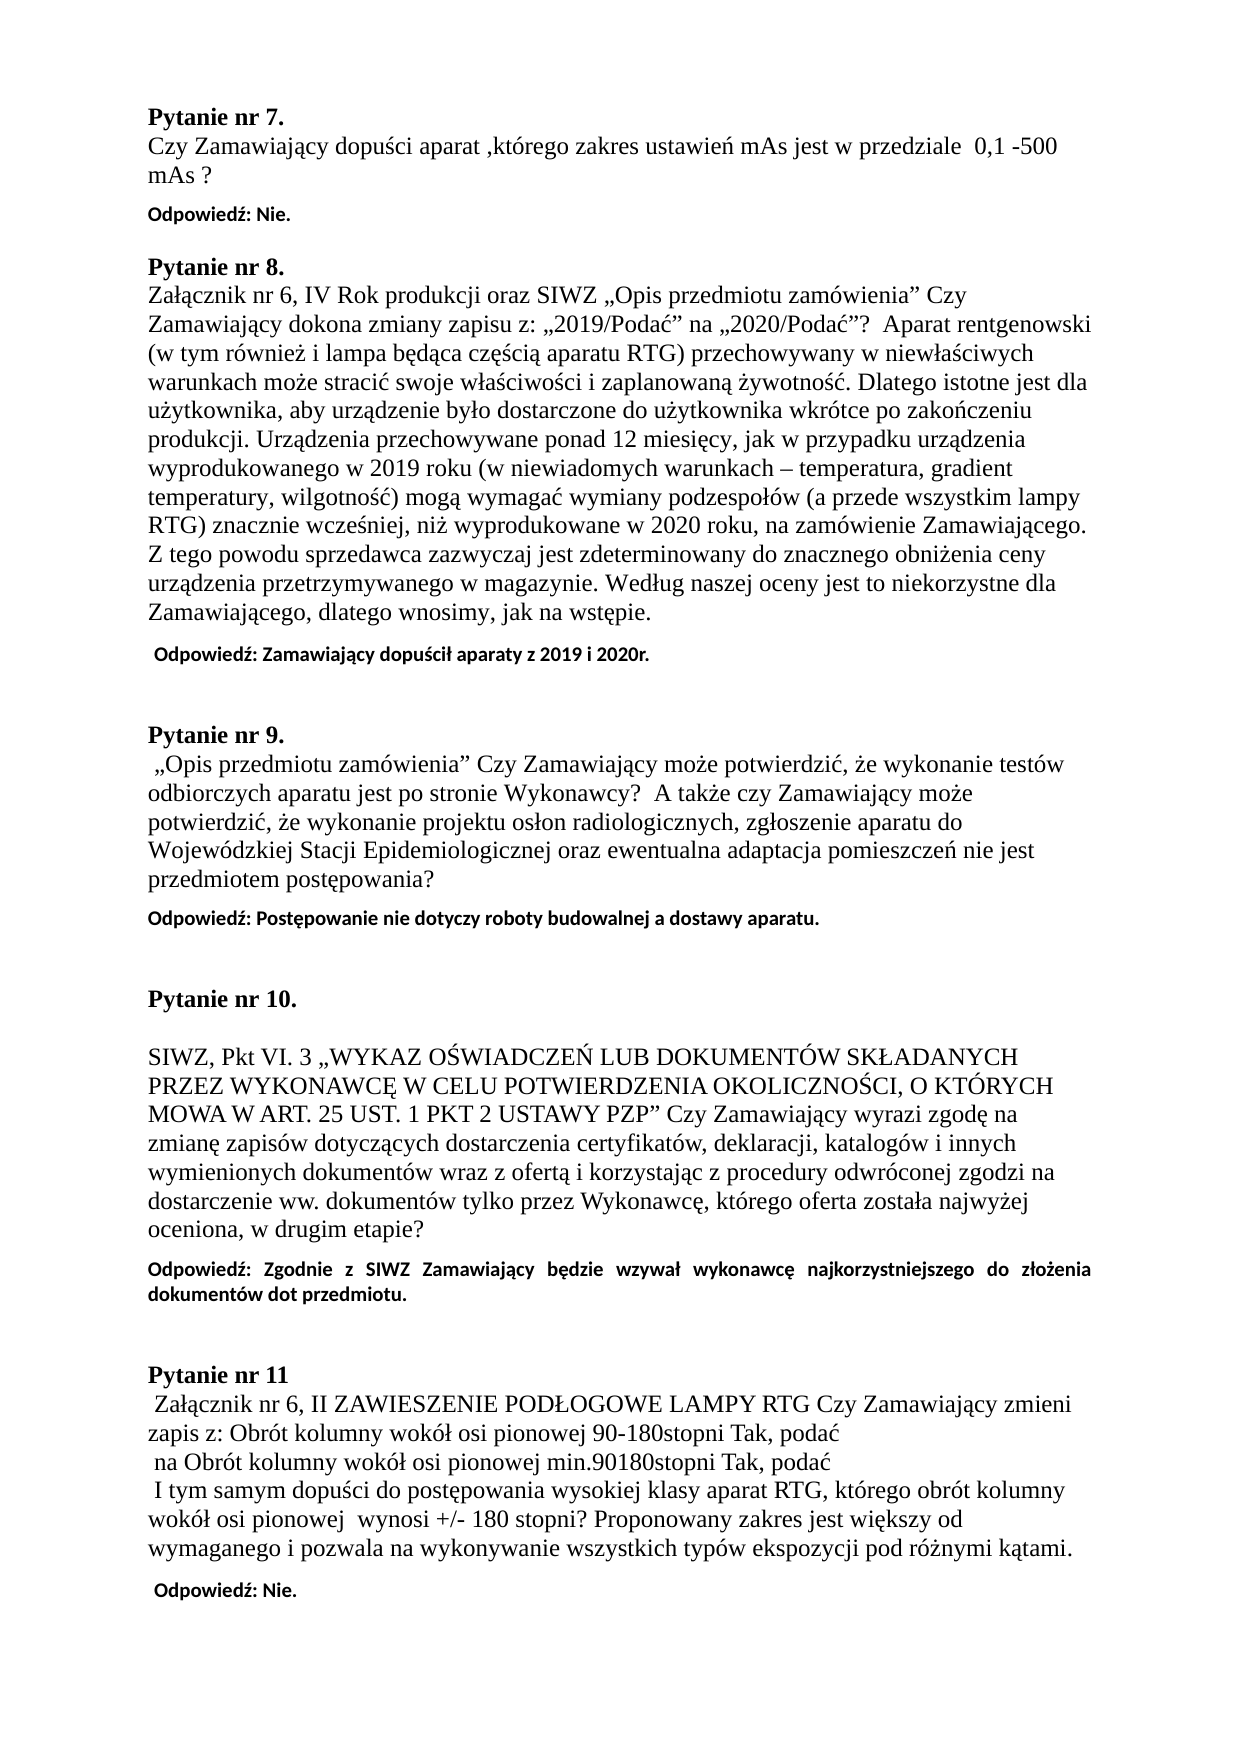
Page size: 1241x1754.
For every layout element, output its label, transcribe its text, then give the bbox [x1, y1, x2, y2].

text Pytanie nr 8. [148, 252, 1092, 280]
text Odpowiedź: Postępowanie nie dotyczy roboty budowalnej a dostawy aparatu. [148, 905, 1092, 931]
text Pytanie nr 11 [148, 1360, 1092, 1389]
text Odpowiedź: Nie. [148, 201, 1092, 227]
text SIWZ, Pkt VI. 3 „WYKAZ OŚWIADCZEŃ LUB DOKUMENTÓW SKŁADANYCH PRZEZ WYKONAWCĘ W CELU POTWIERDZENIA OKOLICZNOŚCI, O KTÓRYCH MOWA W ART. 25 UST. 1 PKT 2 USTAWY PZP” Czy Zamawiający wyrazi zgodę na zmianę zapisów dotyczących dostarczenia certyfikatów, deklaracji, katalogów i innych wymienionych dokumentów wraz z ofertą i korzystając z procedury odwróconej zgodzi na dostarczenie ww. dokumentów tylko przez Wykonawcę, którego oferta została najwyżej oceniona, w drugim etapie? [148, 1042, 1092, 1243]
text Czy Zamawiający dopuści aparat ,którego zakres ustawień mAs jest w przedziale 0,1 -500 mAs ? [148, 131, 1092, 189]
text Pytanie nr 9. [148, 720, 1092, 749]
text na Obrót kolumny wokół osi pionowej min.90180stopni Tak, podać [148, 1447, 1092, 1475]
text Pytanie nr 10. [148, 984, 1092, 1013]
text Odpowiedź: Nie. [148, 1574, 1092, 1603]
text Załącznik nr 6, IV Rok produkcji oraz SIWZ „Opis przedmiotu zamówienia” Czy Zamawiający dokona zmiany zapisu z: „2019/Podać” na „2020/Podać”? Aparat rentgenowski (w tym również i lampa będąca częścią aparatu RTG) przechowywany w niewłaściwych warunkach może stracić swoje właściwości i zaplanowaną żywotność. Dlatego istotne jest dla użytkownika, aby urządzenie było dostarczone do użytkownika wkrótce po zakończeniu produkcji. Urządzenia przechowywane ponad 12 miesięcy, jak w przypadku urządzenia wyprodukowanego w 2019 roku (w niewiadomych warunkach – temperatura, gradient temperatury, wilgotność) mogą wymagać wymiany podzespołów (a przede wszystkim lampy RTG) znacznie wcześniej, niż wyprodukowane w 2020 roku, na zamówienie Zamawiającego. Z tego powodu sprzedawca zazwyczaj jest zdeterminowany do znacznego obniżenia ceny urządzenia przetrzymywanego w magazynie. Według naszej oceny jest to niekorzystne dla Zamawiającego, dlatego wnosimy, jak na wstępie. [148, 280, 1092, 625]
text Pytanie nr 7. [148, 102, 1092, 131]
text Odpowiedź: Zamawiający dopuścił aparaty z 2019 i 2020r. [148, 638, 1092, 667]
text „Opis przedmiotu zamówienia” Czy Zamawiający może potwierdzić, że wykonanie testów odbiorczych aparatu jest po stronie Wykonawcy? A także czy Zamawiający może potwierdzić, że wykonanie projektu osłon radiologicznych, zgłoszenie aparatu do Wojewódzkiej Stacji Epidemiologicznej oraz ewentualna adaptacja pomieszczeń nie jest przedmiotem postępowania? [148, 749, 1092, 893]
text I tym samym dopuści do postępowania wysokiej klasy aparat RTG, którego obrót kolumny wokół osi pionowej wynosi +/- 180 stopni? Proponowany zakres jest większy od wymaganego i pozwala na wykonywanie wszystkich typów ekspozycji pod różnymi kątami. [148, 1475, 1092, 1562]
text Załącznik nr 6, II ZAWIESZENIE PODŁOGOWE LAMPY RTG Czy Zamawiający zmieni zapis z: Obrót kolumny wokół osi pionowej 90-180stopni Tak, podać [148, 1389, 1092, 1447]
text Odpowiedź: Zgodnie z SIWZ Zamawiający będzie wzywał wykonawcę najkorzystniejszego do złożenia dokumentów dot przedmiotu. [148, 1256, 1092, 1307]
